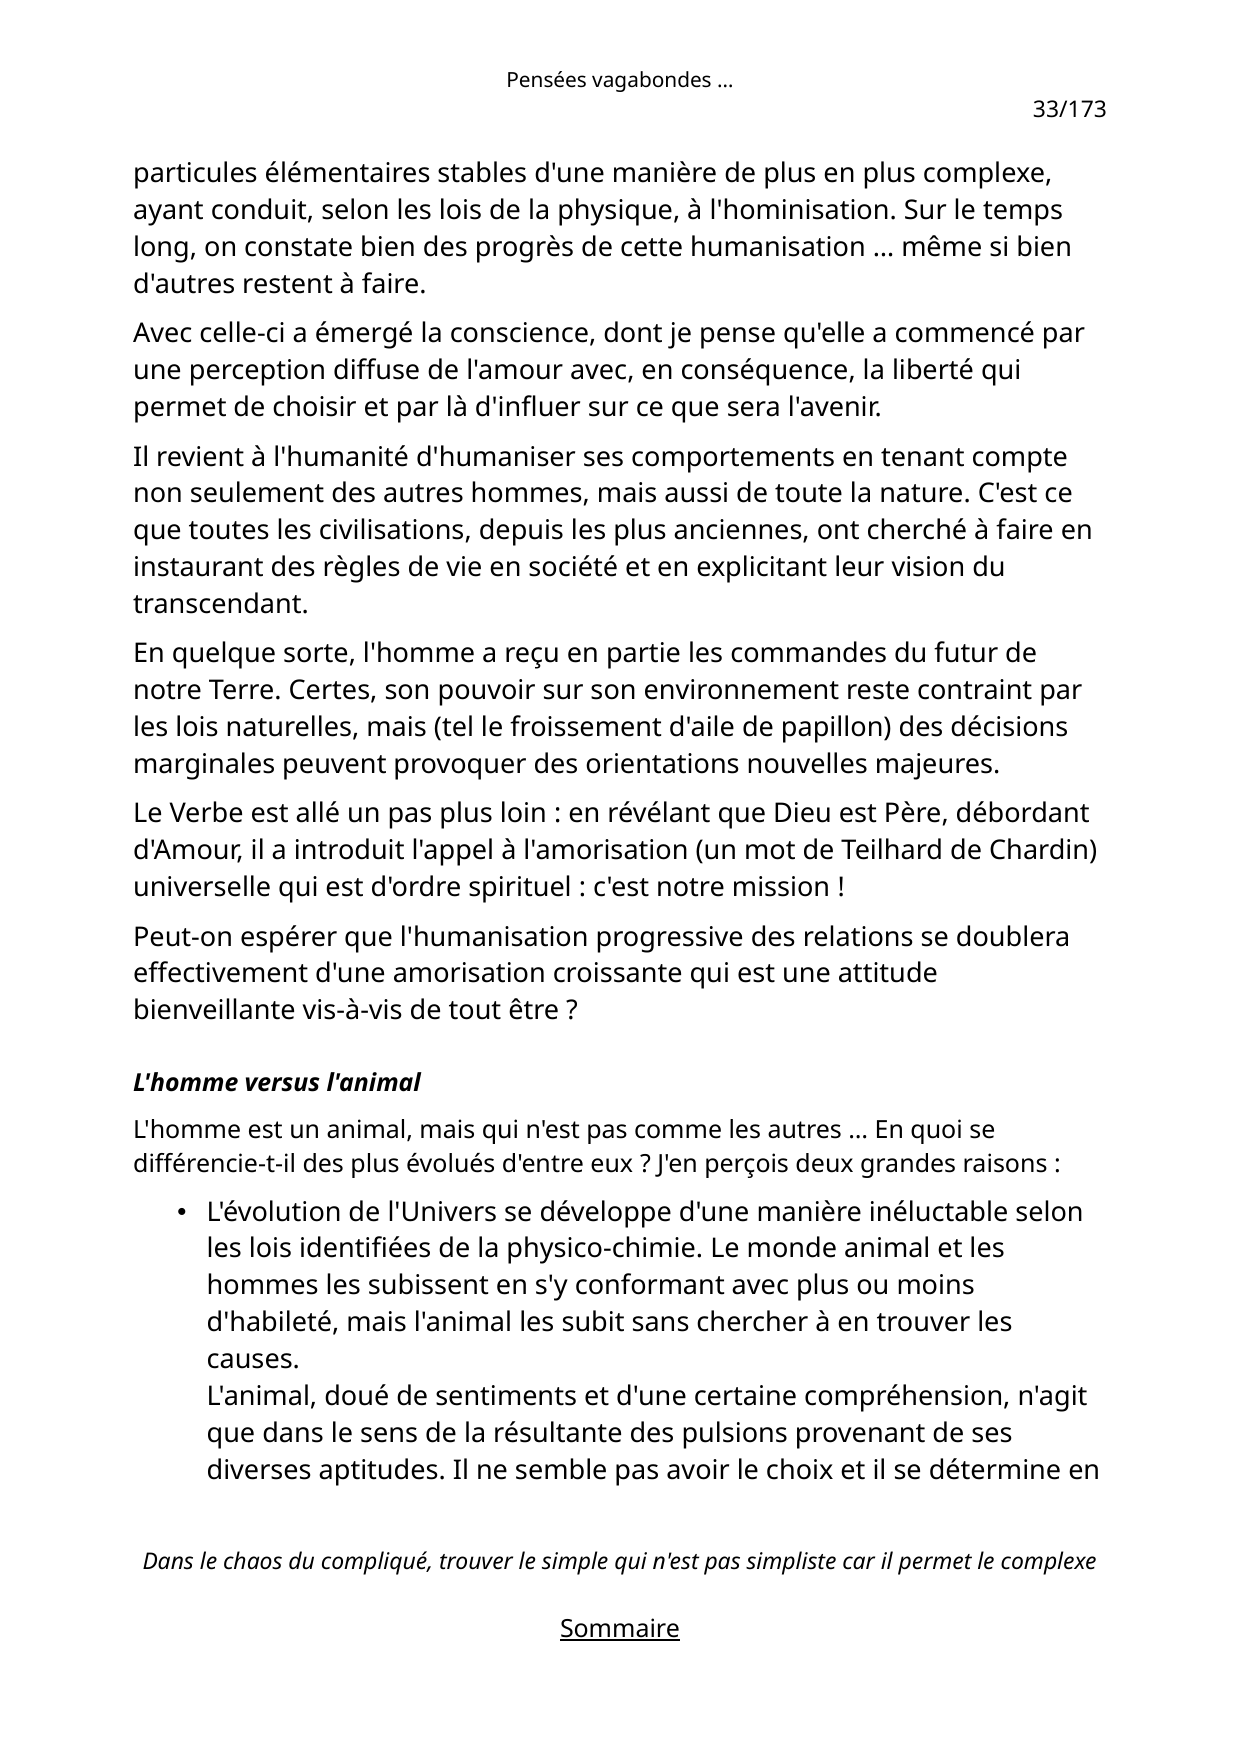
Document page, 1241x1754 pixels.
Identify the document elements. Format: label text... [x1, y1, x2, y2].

text Avec celle-ci a émergé la conscience, dont je pense qu'elle a commencé par une perception diffuse de l'amour avec, en conséquence, la liberté qui permet de choisir et par là d'influer sur ce que sera l'avenir. [133, 314, 1107, 424]
subtitle L'homme versus l'animal [133, 1065, 1107, 1099]
text particules élémentaires stables d'une manière de plus en plus complexe, ayant conduit, selon les lois de la physique, à l'hominisation. Sur le temps long, on constate bien des progrès de cette humanisation … même si bien d'autres restent à faire. [133, 154, 1107, 301]
text Peut-on espérer que l'humanisation progressive des relations se doublera effectivement d'une amorisation croissante qui est une attitude bienveillante vis-à-vis de tout être ? [133, 917, 1107, 1028]
text Le Verbe est allé un pas plus loin : en révélant que Dieu est Père, débordant d'Amour, il a introduit l'appel à l'amorisation (un mot de Teilhard de Chardin) universelle qui est d'ordre spirituel : c'est notre mission ! [133, 794, 1107, 904]
list L'évolution de l'Univers se développe d'une manière inéluctable selon les lois identifiées de la physico-chimie. Le monde animal et les hommes les subissent en s'y conformant avec plus ou moins d'habileté, mais l'animal les subit sans chercher à en trouver les causes. L'animal, doué de sentiments et d'une certaine compréhension, n'agit que dans le sens de la résultante des pulsions provenant de ses diverses aptitudes. Il ne semble pas avoir le choix et il se détermine en [177, 1192, 1107, 1487]
text En quelque sorte, l'homme a reçu en partie les commandes du futur de notre Terre. Certes, son pouvoir sur son environnement reste contraint par les lois naturelles, mais (tel le froissement d'aile de papillon) des décisions marginales peuvent provoquer des orientations nouvelles majeures. [133, 634, 1107, 781]
text Il revient à l'humanité d'humaniser ses comportements en tenant compte non seulement des autres hommes, mais aussi de toute la nature. C'est ce que toutes les civilisations, depuis les plus anciennes, ont cherché à faire en instaurant des règles de vie en société et en explicitant leur vision du transcendant. [133, 437, 1107, 621]
text L'homme est un animal, mais qui n'est pas comme les autres … En quoi se différencie-t-il des plus évolués d'entre eux ? J'en perçois deux grandes raisons : [133, 1111, 1107, 1179]
